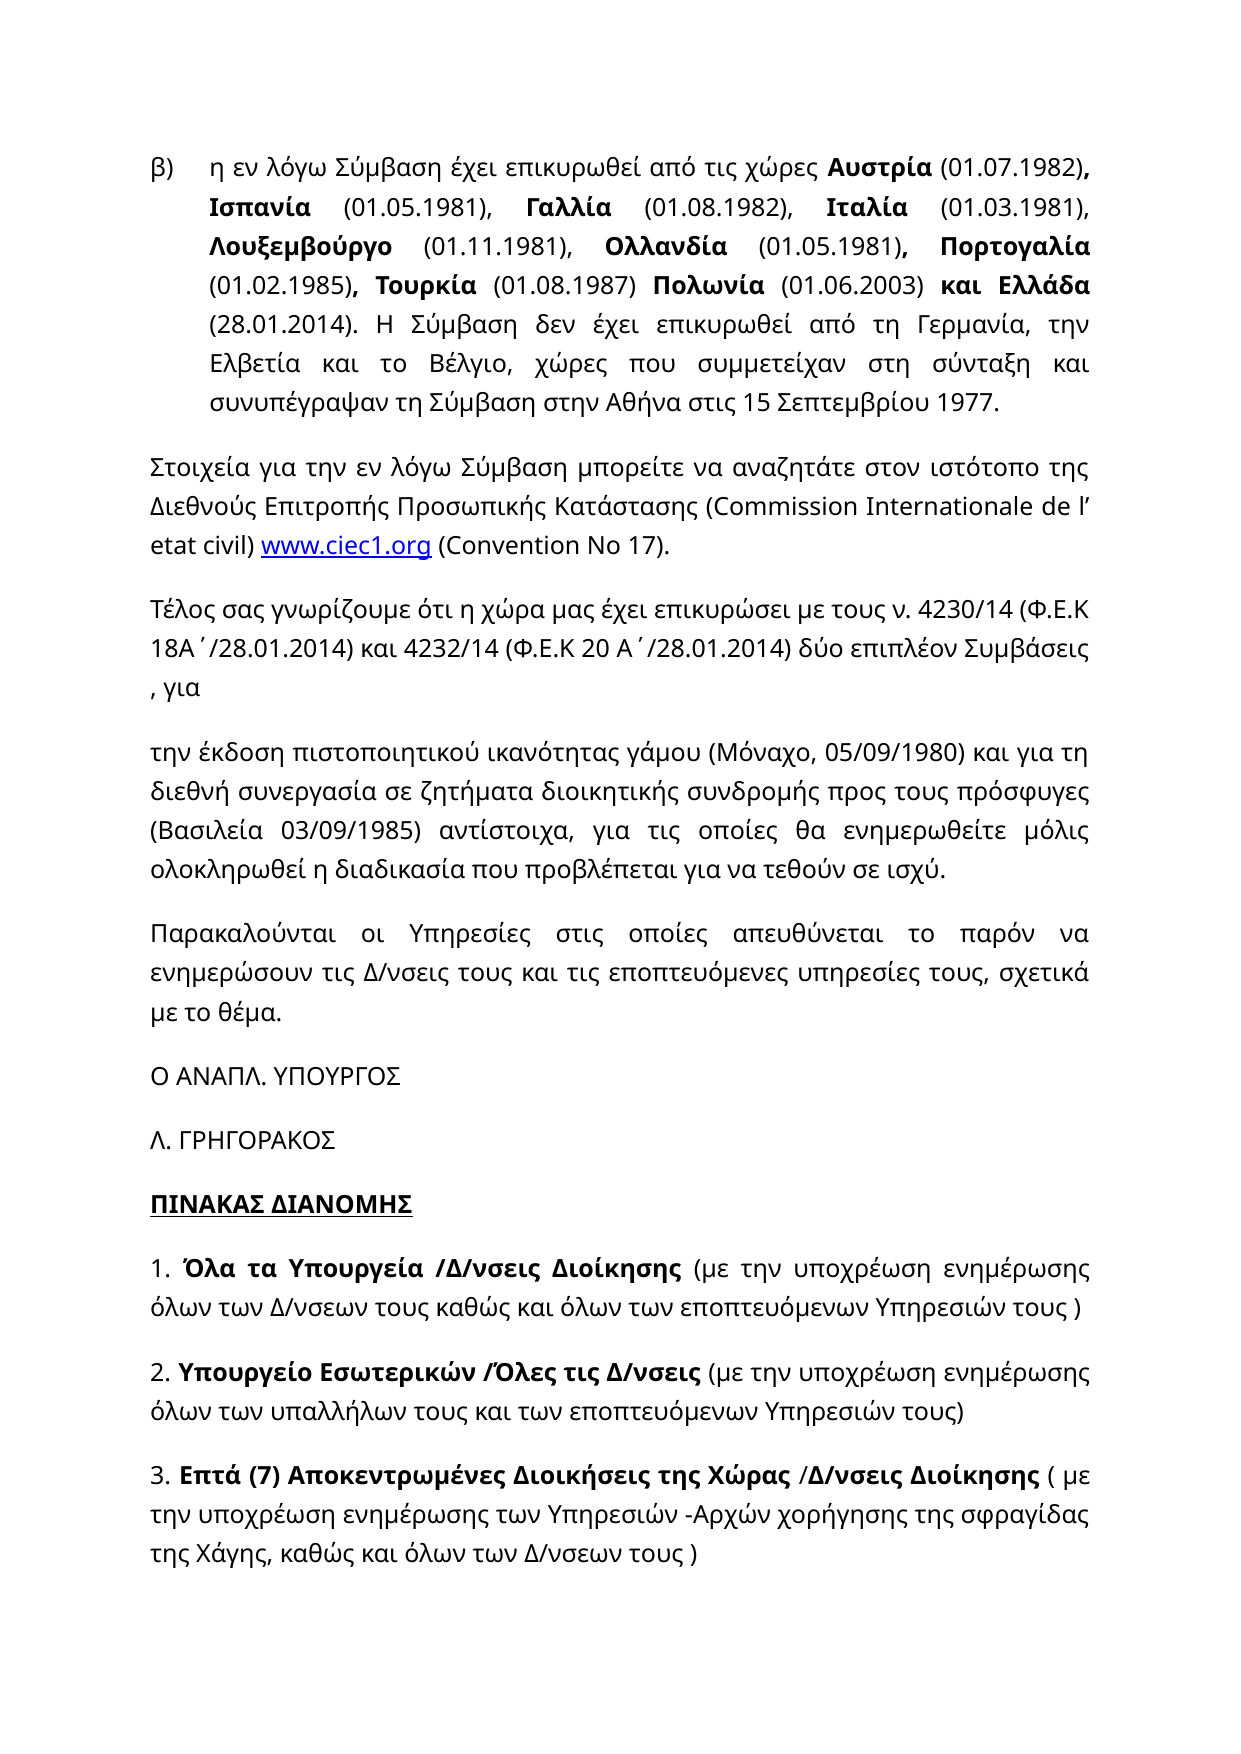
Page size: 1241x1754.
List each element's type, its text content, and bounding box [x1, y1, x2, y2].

text Στοιχεία για την εν λόγω Σύμβαση μπορείτε να αναζητάτε στον ιστότοπο της Διεθνούς Επιτροπής Προσωπικής Κατάστασης (Commission Internationale de l’ etat civil) www.ciec1.org (Convention No 17). [150, 449, 1090, 562]
text ΠΙΝΑΚΑΣ ΔΙΑΝΟΜΗΣ [150, 1187, 1090, 1221]
text 2. Υπουργείο Εσωτερικών /Όλες τις Δ/νσεις (με την υποχρέωση ενημέρωσης όλων των υπαλλήλων τους και των εποπτευόμενων Υπηρεσιών τους) [150, 1354, 1090, 1427]
text Ο ΑΝΑΠΛ. ΥΠΟΥΡΓΟΣ [150, 1058, 1090, 1092]
text Παρακαλούνται οι Υπηρεσίες στις οποίες απευθύνεται το παρόν να ενημερώσουν τις Δ/νσεις τους και τις εποπτευόμενες υπηρεσίες τους, σχετικά με το θέμα. [150, 916, 1090, 1028]
text Λ. ΓΡΗΓΟΡΑΚΟΣ [150, 1122, 1090, 1157]
text την έκδοση πιστοποιητικού ικανότητας γάμου (Μόναχο, 05/09/1980) και για τη διεθνή συνεργασία σε ζητήματα διοικητικής συνδρομής προς τους πρόσφυγες (Βασιλεία 03/09/1985) αντίστοιχα, για τις οποίες θα ενημερωθείτε μόλις ολοκληρωθεί η διαδικασία που προβλέπεται για να τεθούν σε ισχύ. [150, 734, 1090, 886]
list β) η εν λόγω Σύμβαση έχει επικυρωθεί από τις χώρες Αυστρία (01.07.1982), Ισπανία (01.05.1981), Γαλλία (01.08.1982), Ιταλία (01.03.1981), Λουξεμβούργο (01.11.1981), Ολλανδία (01.05.1981), Πορτογαλία (01.02.1985), Τουρκία (01.08.1987) Πολωνία (01.06.2003) και Ελλάδα (28.01.2014). Η Σύμβαση δεν έχει επικυρωθεί από τη Γερμανία, την Ελβετία και το Βέλγιο, χώρες που συμμετείχαν στη σύνταξη και συνυπέγραψαν τη Σύμβαση στην Αθήνα στις 15 Σεπτεμβρίου 1977. [150, 150, 1090, 419]
text 1. Όλα τα Υπουργεία /Δ/νσεις Διοίκησης (με την υποχρέωση ενημέρωσης όλων των Δ/νσεων τους καθώς και όλων των εποπτευόμενων Υπηρεσιών τους ) [150, 1251, 1090, 1324]
text Τέλος σας γνωρίζουμε ότι η χώρα μας έχει επικυρώσει με τους ν. 4230/14 (Φ.Ε.Κ 18Α΄/28.01.2014) και 4232/14 (Φ.Ε.Κ 20 Α΄/28.01.2014) δύο επιπλέον Συμβάσεις , για [150, 592, 1090, 704]
text 3. Επτά (7) Αποκεντρωμένες Διοικήσεις της Χώρας /Δ/νσεις Διοίκησης ( με την υποχρέωση ενημέρωσης των Υπηρεσιών -Αρχών χορήγησης της σφραγίδας της Χάγης, καθώς και όλων των Δ/νσεων τους ) [150, 1457, 1090, 1570]
